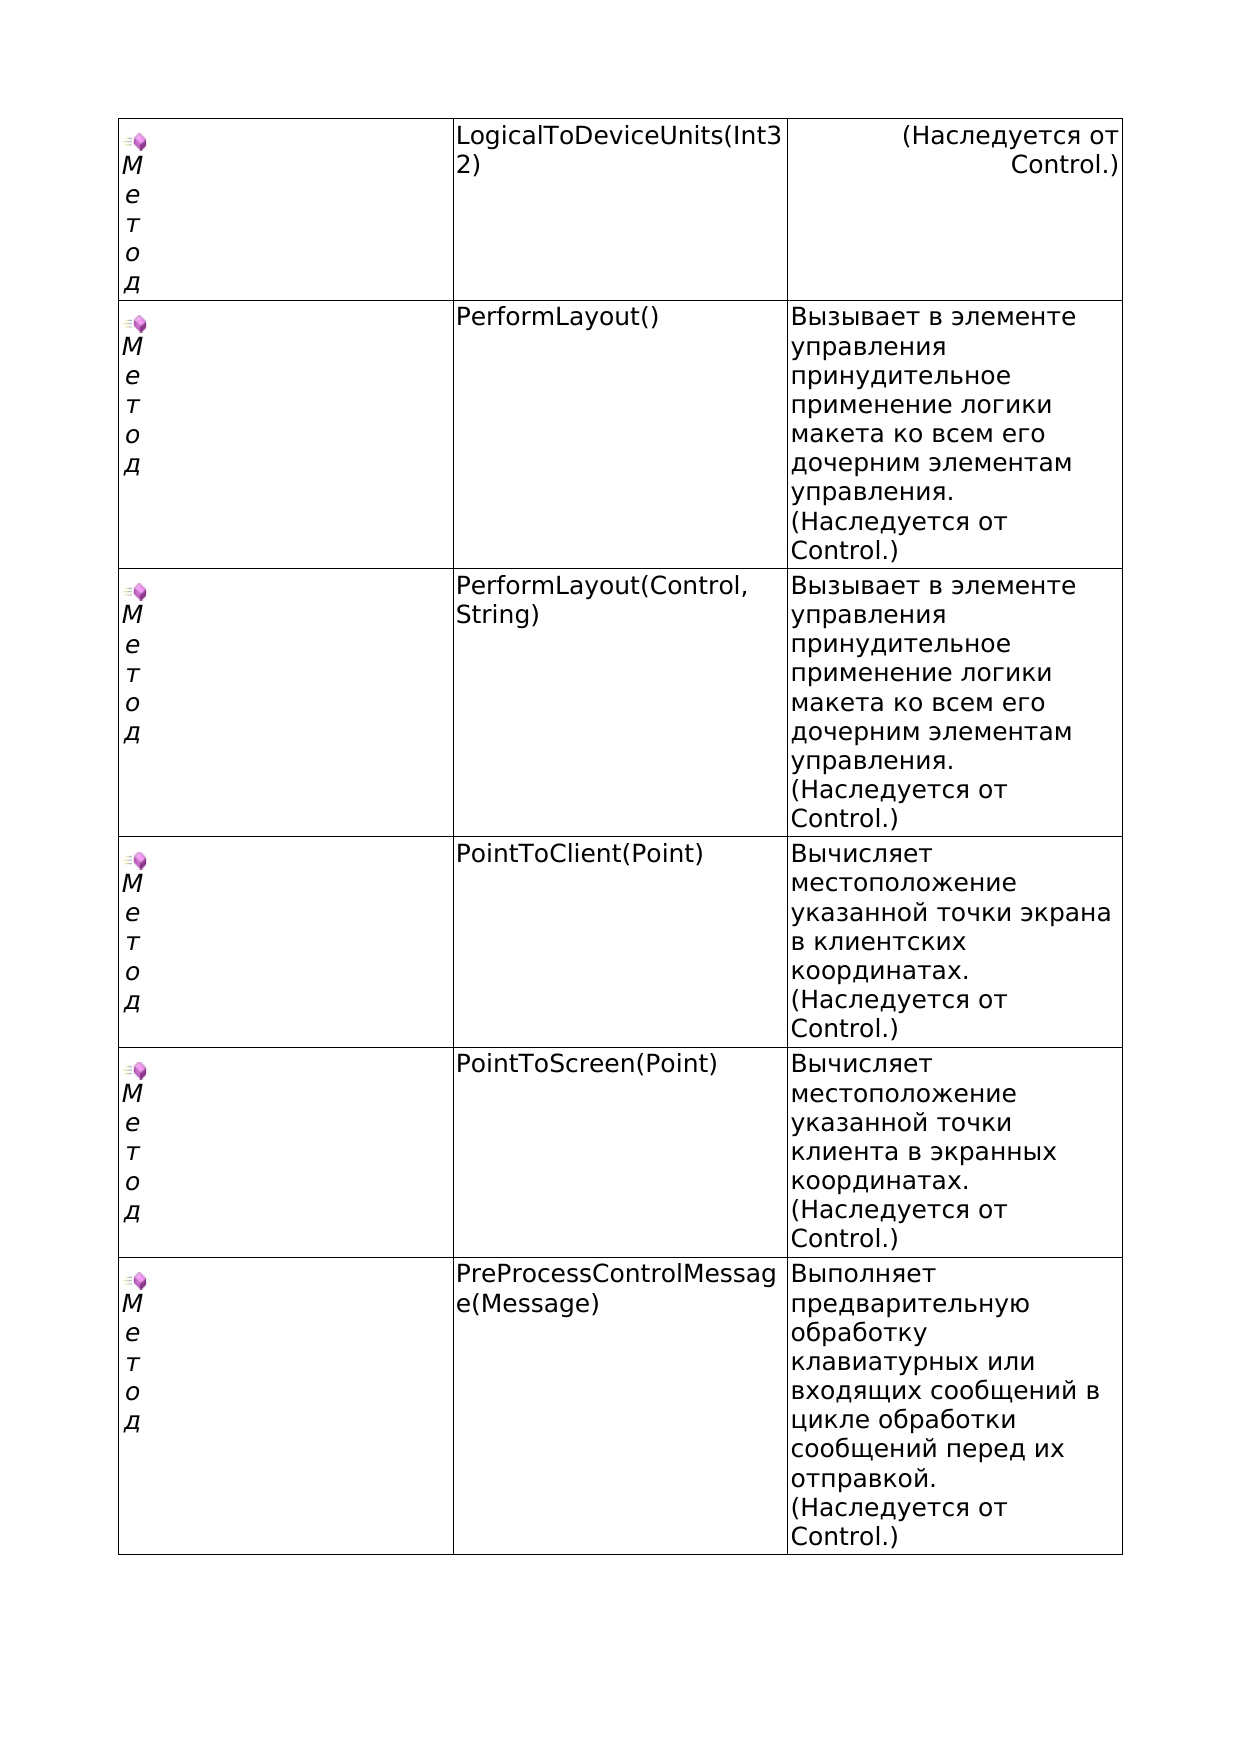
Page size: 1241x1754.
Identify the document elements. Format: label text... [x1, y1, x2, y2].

table_cell PerformLayout(Control, String) [454, 569, 787, 836]
picture [121, 315, 147, 333]
table_cell Вызывает в элементе управления принудительное применение логики макета ко всем его дочерним элементам управления. (Наследуется от Control.) [788, 301, 1122, 568]
table_cell [119, 1258, 453, 1554]
picture [121, 583, 147, 601]
picture [121, 133, 147, 151]
table_cell LogicalToDeviceUnits(Int32) [454, 119, 787, 299]
table_cell [119, 301, 453, 568]
picture [121, 852, 147, 870]
picture [121, 1062, 147, 1080]
table_cell PerformLayout() [454, 301, 787, 568]
table_cell Выполняет предварительную обработку клавиатурных или входящих сообщений в цикле обработки сообщений перед их отправкой. (Наследуется от Control.) [788, 1258, 1122, 1554]
table_cell [119, 119, 453, 299]
table_cell [119, 837, 453, 1047]
table_cell PreProcessControlMessage(Message) [454, 1258, 787, 1554]
picture [121, 1272, 147, 1290]
table_cell Вызывает в элементе управления принудительное применение логики макета ко всем его дочерним элементам управления. (Наследуется от Control.) [788, 569, 1122, 836]
table_cell PointToClient(Point) [454, 837, 787, 1047]
table_cell [119, 569, 453, 836]
table_cell Вычисляет местоположение указанной точки экрана в клиентских координатах. (Наследуется от Control.) [788, 837, 1122, 1047]
table_cell PointToScreen(Point) [454, 1048, 787, 1257]
table_cell Вычисляет местоположение указанной точки клиента в экранных координатах. (Наследуется от Control.) [788, 1048, 1122, 1257]
table_cell (Наследуется от Control.) [788, 119, 1122, 299]
table_cell [119, 1048, 453, 1257]
